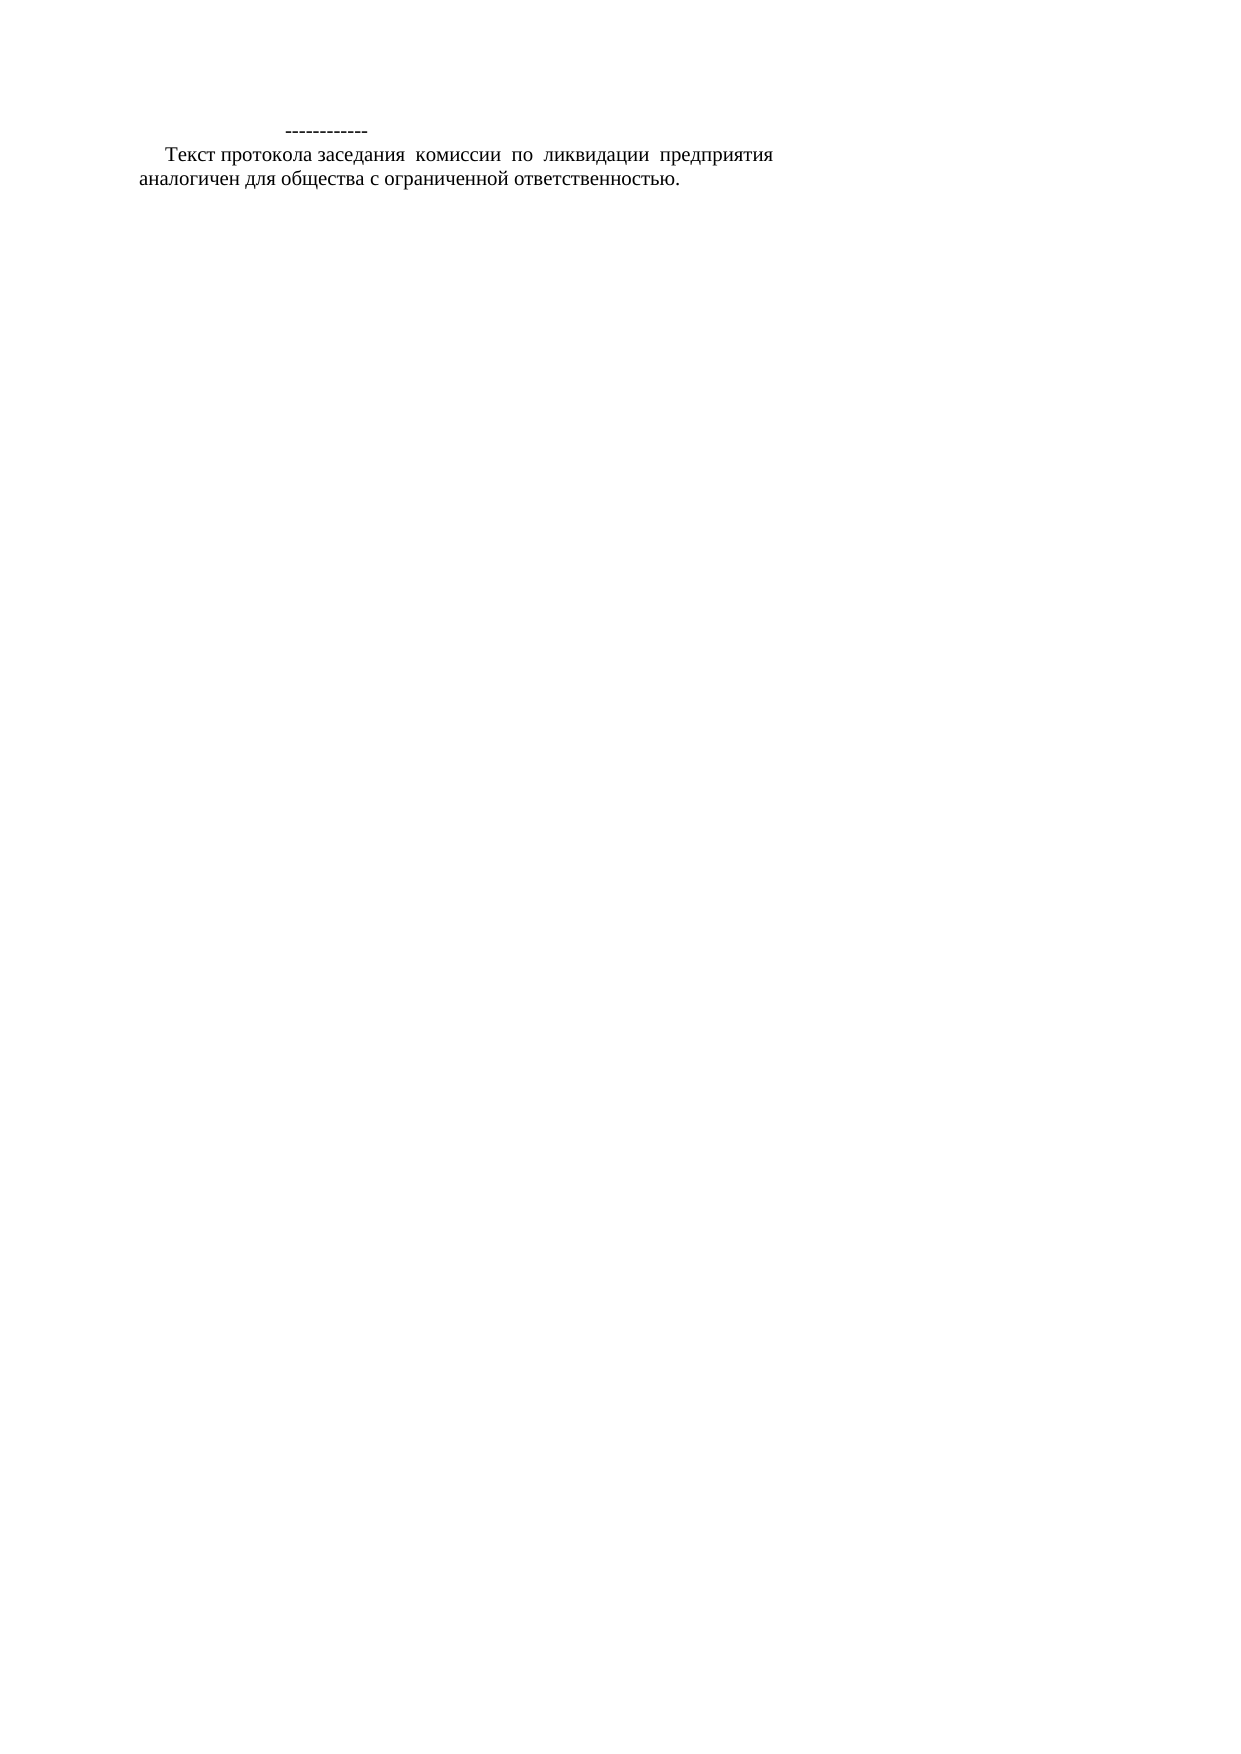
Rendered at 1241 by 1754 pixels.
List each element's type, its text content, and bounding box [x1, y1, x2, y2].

text аналогичен для общества с ограниченной ответственностью. [118, 166, 1122, 190]
text ------------ [118, 118, 1122, 142]
text Текст протокола заседания комиссии по ликвидации предприятия [118, 142, 1122, 166]
